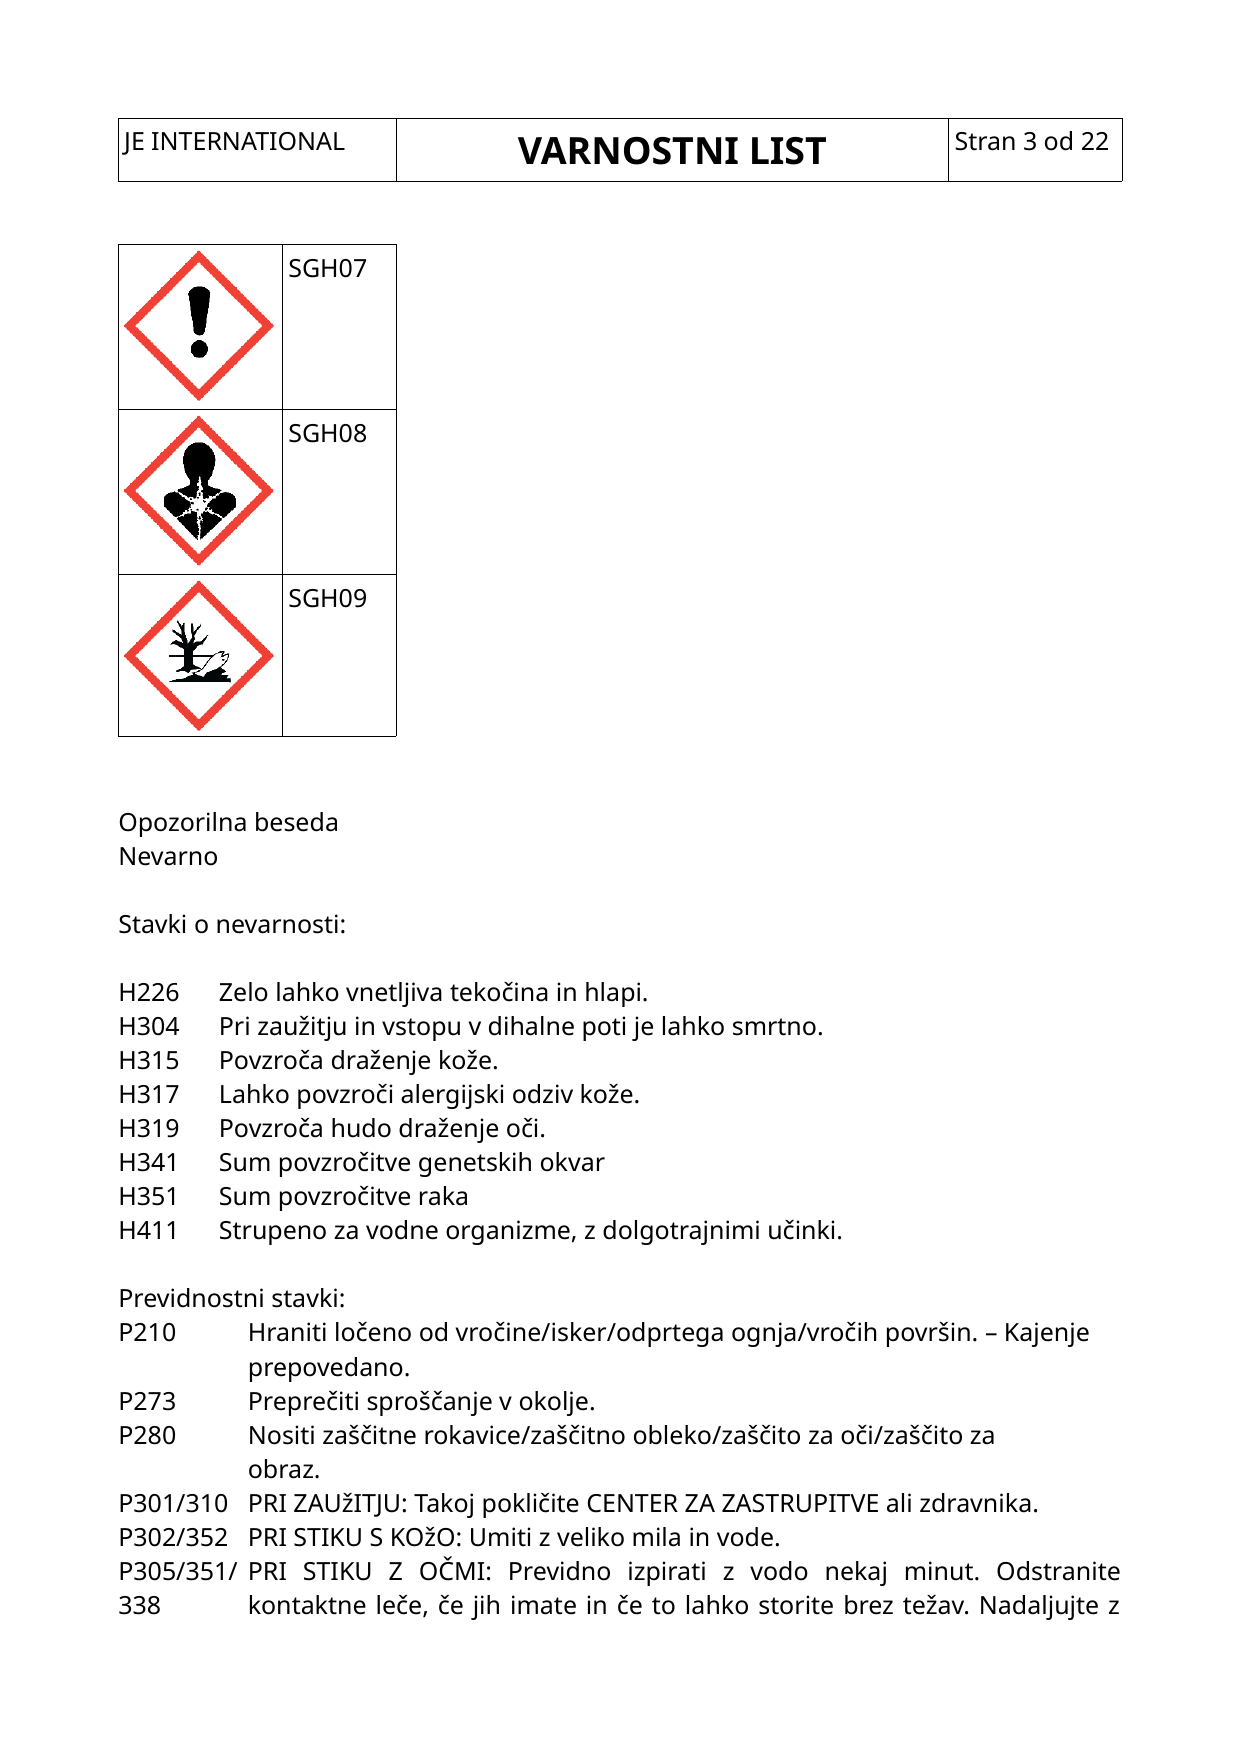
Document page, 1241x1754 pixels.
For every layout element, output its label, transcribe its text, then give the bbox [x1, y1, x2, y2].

table_cell H315 [118, 1043, 219, 1077]
picture [123, 580, 274, 731]
table_cell P302/352 [118, 1520, 248, 1553]
table_cell H319 [118, 1111, 219, 1145]
table_header H226 [118, 975, 219, 1008]
table_cell Povzroča hudo draženje oči. [219, 1111, 1122, 1145]
table_cell PRI ZAUžITJU: Takoj pokličite CENTER ZA ZASTRUPITVE ali zdravnika. [248, 1485, 1122, 1519]
table_cell Lahko povzroči alergijski odziv kože. [219, 1077, 1122, 1111]
table_cell SGH08 [283, 410, 396, 574]
table_cell SGH07 [283, 245, 396, 409]
table_cell Povzroča draženje kože. [219, 1043, 1122, 1077]
table_cell SGH09 [283, 575, 396, 736]
table_cell P273 [118, 1383, 248, 1417]
text Nevarno [118, 838, 1122, 872]
table_cell P301/310 [118, 1485, 248, 1519]
table_cell Sum povzročitve genetskih okvar [219, 1145, 1122, 1179]
text Previdnostni stavki: [118, 1281, 1122, 1315]
table_cell PRI STIKU Z OČMI: Previdno izpirati z vodo nekaj minut. Odstranite kontaktne leče, če jih imate in če to lahko storite brez težav. Nadaljujte z [248, 1554, 1122, 1622]
table_cell Nositi zaščitne rokavice/zaščitno obleko/zaščito za oči/zaščito za obraz. [248, 1417, 1122, 1485]
picture [123, 415, 274, 566]
table_cell PRI STIKU S KOžO: Umiti z veliko mila in vode. [248, 1520, 1122, 1553]
table_header P210 [118, 1315, 248, 1383]
table_cell H411 [118, 1213, 219, 1247]
table_cell [119, 575, 282, 736]
table_header Hraniti ločeno od vročine/isker/odprtega ognja/vročih površin. – Kajenje prepovedano. [248, 1315, 1122, 1383]
table_cell H317 [118, 1077, 219, 1111]
text Opozorilna beseda [118, 804, 1122, 838]
table_cell Preprečiti sproščanje v okolje. [248, 1383, 1122, 1417]
picture [123, 250, 274, 401]
table_cell P280 [118, 1417, 248, 1485]
table_cell [119, 245, 282, 409]
table_cell H304 [118, 1009, 219, 1043]
table_cell Sum povzročitve raka [219, 1179, 1122, 1213]
table_cell H341 [118, 1145, 219, 1179]
table_cell H351 [118, 1179, 219, 1213]
table_cell Strupeno za vodne organizme, z dolgotrajnimi učinki. [219, 1213, 1122, 1247]
table_cell P305/351/338 [118, 1554, 248, 1622]
table_cell Pri zaužitju in vstopu v dihalne poti je lahko smrtno. [219, 1009, 1122, 1043]
text Stavki o nevarnosti: [118, 906, 1122, 940]
table_header Zelo lahko vnetljiva tekočina in hlapi. [219, 975, 1122, 1008]
table_cell [119, 410, 282, 574]
